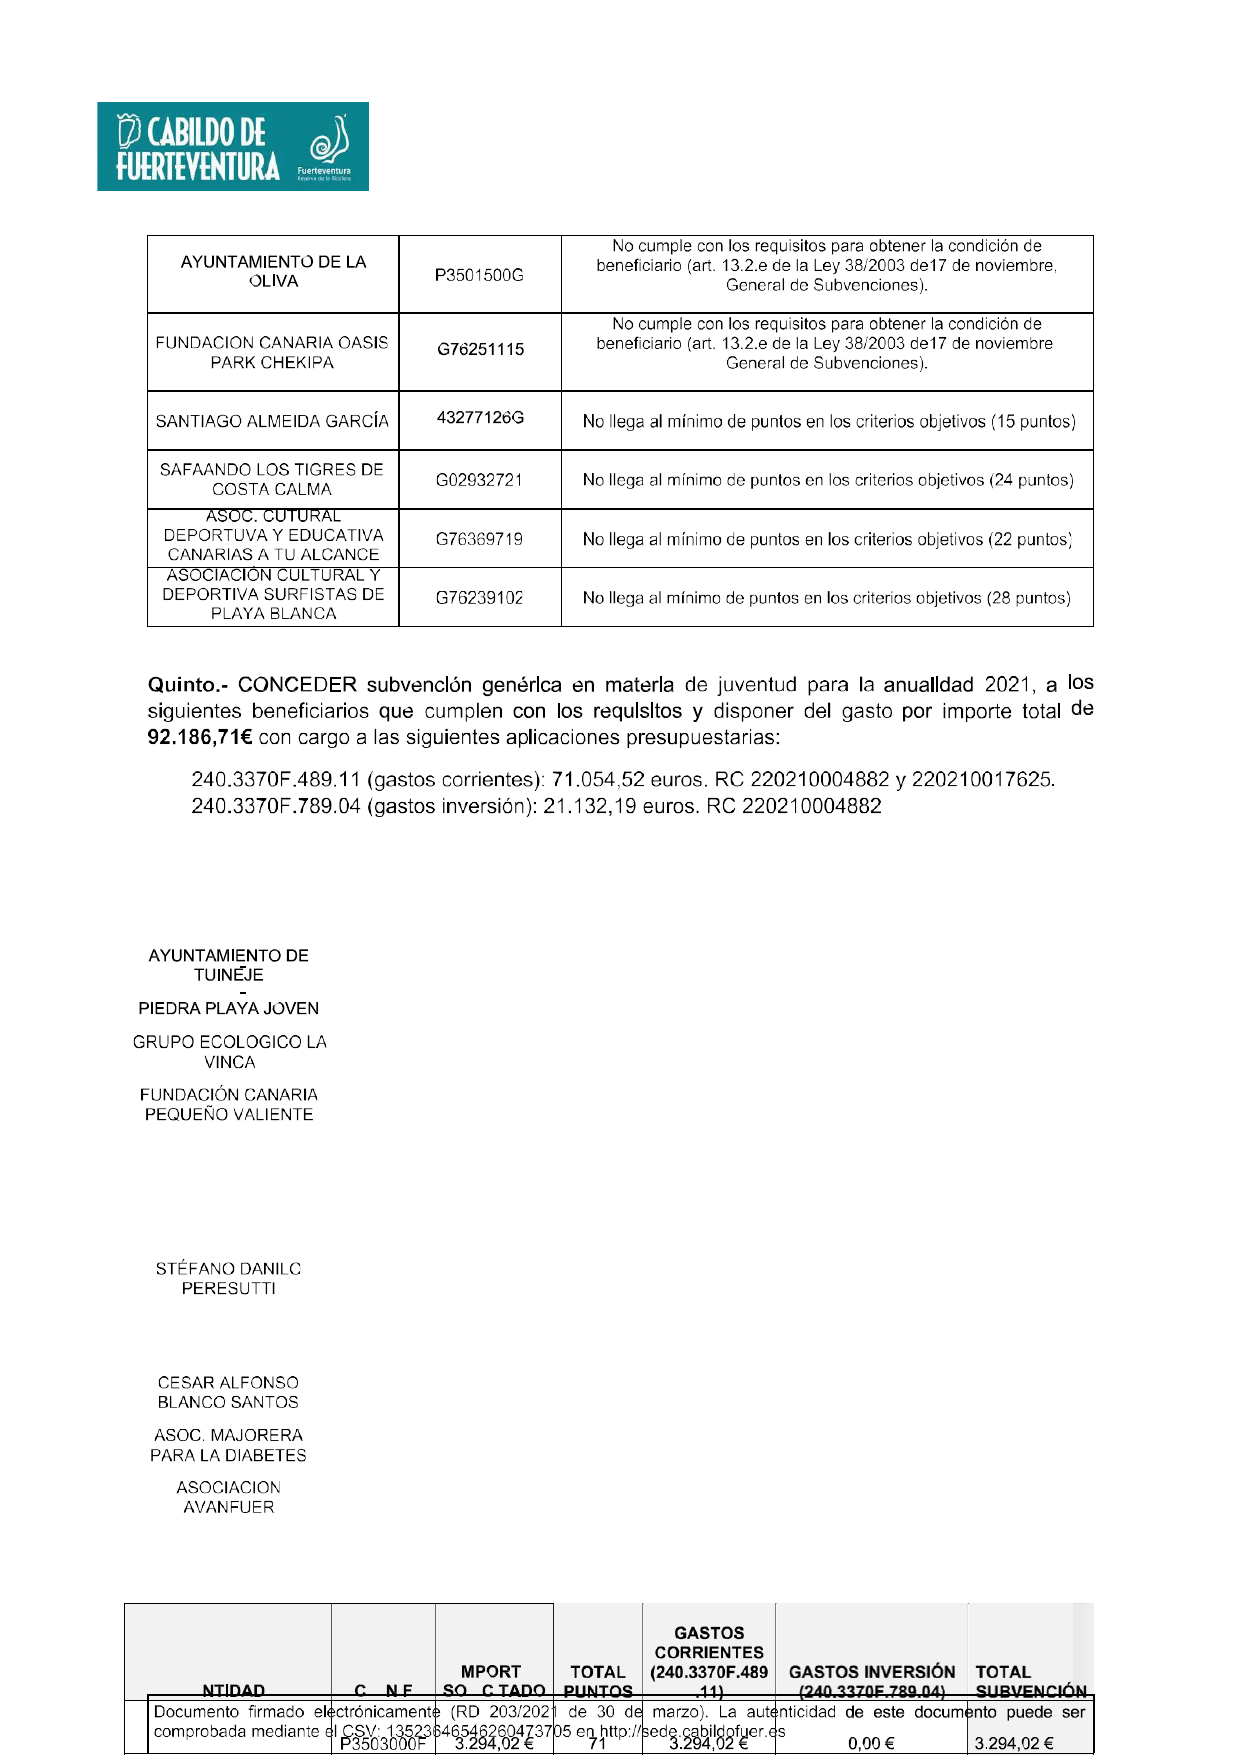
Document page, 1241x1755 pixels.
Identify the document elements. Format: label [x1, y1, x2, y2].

table_cell [250, 571, 257, 579]
table_cell [220, 510, 231, 516]
table_header [562, 236, 1093, 312]
table_cell [562, 314, 1093, 390]
table_cell [301, 510, 306, 520]
table_header [400, 236, 561, 312]
table_cell [400, 451, 561, 508]
table_cell [218, 568, 223, 580]
table_cell [148, 392, 398, 449]
table_cell [278, 510, 283, 520]
table_cell [562, 510, 1093, 567]
table_cell [231, 511, 239, 520]
table_cell [400, 392, 561, 449]
table_cell [148, 510, 398, 567]
table_cell [351, 568, 356, 578]
table_cell [148, 451, 398, 508]
table_cell [400, 568, 561, 626]
table_cell [319, 510, 325, 520]
table_cell [562, 451, 1093, 508]
table_cell [148, 314, 398, 390]
table_cell [323, 568, 329, 579]
table_cell [562, 392, 1093, 449]
table_cell [562, 568, 1093, 626]
table_cell [292, 568, 297, 579]
table_header [148, 236, 398, 312]
table_cell [173, 568, 186, 579]
table_cell [328, 510, 333, 520]
table_cell [213, 510, 225, 520]
table_cell [400, 510, 561, 567]
table_cell [400, 314, 561, 390]
table_cell [265, 510, 275, 520]
table_cell [192, 570, 199, 579]
table_cell [341, 568, 348, 579]
table_cell [148, 568, 398, 626]
